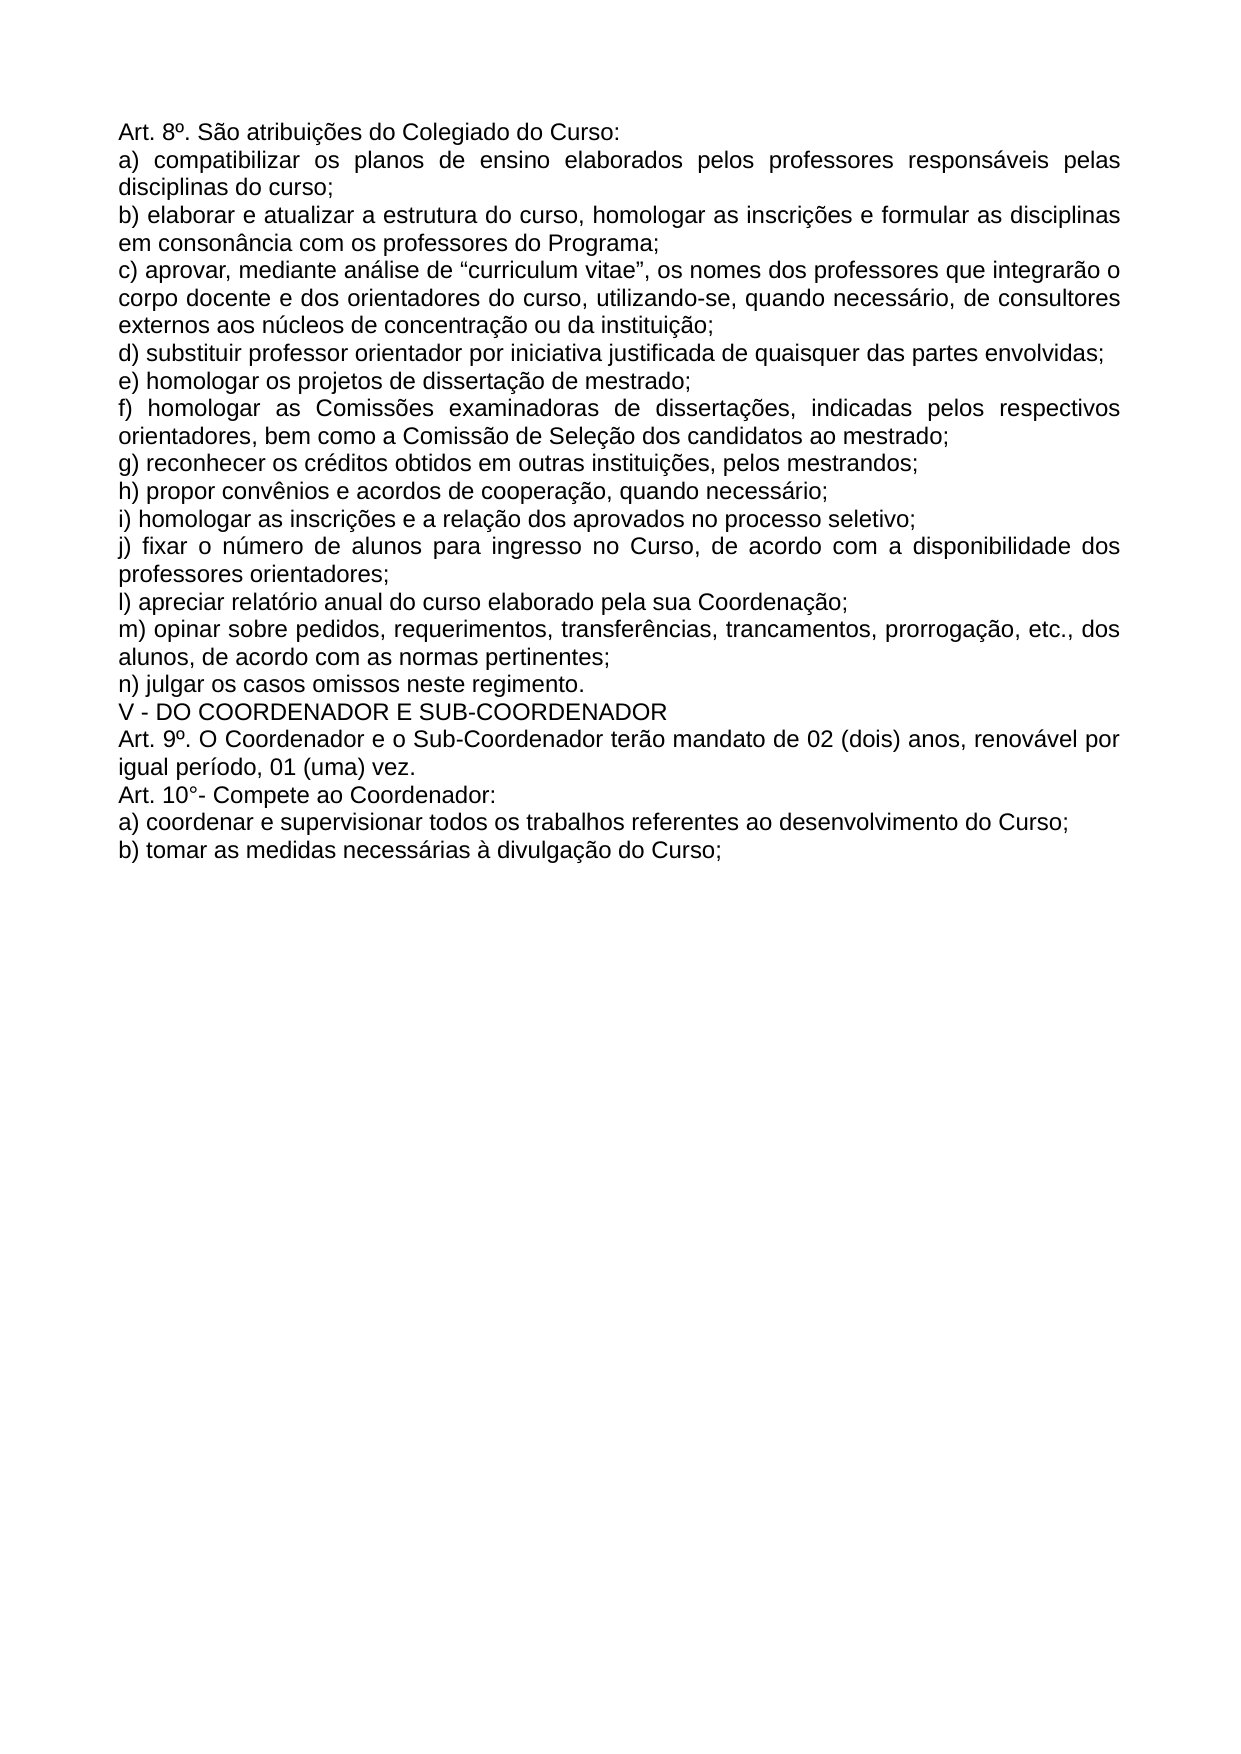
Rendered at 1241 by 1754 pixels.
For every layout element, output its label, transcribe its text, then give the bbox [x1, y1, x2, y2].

text l) apreciar relatório anual do curso elaborado pela sua Coordenação; [118, 587, 1122, 615]
text g) reconhecer os créditos obtidos em outras instituições, pelos mestrandos; [118, 449, 1122, 477]
text Art. 10°- Compete ao Coordenador: [118, 781, 1122, 808]
text f) homologar as Comissões examinadoras de dissertações, indicadas pelos respectivos orientadores, bem como a Comissão de Seleção dos candidatos ao mestrado; [118, 394, 1122, 449]
text j) fixar o número de alunos para ingresso no Curso, de acordo com a disponibilidade dos professores orientadores; [118, 532, 1122, 587]
text e) homologar os projetos de dissertação de mestrado; [118, 367, 1122, 394]
text V - DO COORDENADOR E SUB-COORDENADOR [118, 698, 1122, 725]
text Art. 9º. O Coordenador e o Sub-Coordenador terão mandato de 02 (dois) anos, renovável por igual período, 01 (uma) vez. [118, 725, 1122, 781]
text h) propor convênios e acordos de cooperação, quando necessário; [118, 477, 1122, 504]
text Art. 8º. São atribuições do Colegiado do Curso: [118, 118, 1122, 146]
text a) compatibilizar os planos de ensino elaborados pelos professores responsáveis pelas disciplinas do curso; [118, 146, 1122, 201]
text a) coordenar e supervisionar todos os trabalhos referentes ao desenvolvimento do Curso; [118, 808, 1122, 836]
text b) tomar as medidas necessárias à divulgação do Curso; [118, 836, 1122, 863]
text c) aprovar, mediante análise de “curriculum vitae”, os nomes dos professores que integrarão o corpo docente e dos orientadores do curso, utilizando-se, quando necessário, de consultores externos aos núcleos de concentração ou da instituição; [118, 256, 1122, 339]
text b) elaborar e atualizar a estrutura do curso, homologar as inscrições e formular as disciplinas em consonância com os professores do Programa; [118, 201, 1122, 256]
text i) homologar as inscrições e a relação dos aprovados no processo seletivo; [118, 504, 1122, 532]
text n) julgar os casos omissos neste regimento. [118, 670, 1122, 698]
text m) opinar sobre pedidos, requerimentos, transferências, trancamentos, prorrogação, etc., dos alunos, de acordo com as normas pertinentes; [118, 615, 1122, 670]
text d) substituir professor orientador por iniciativa justificada de quaisquer das partes envolvidas; [118, 339, 1122, 367]
